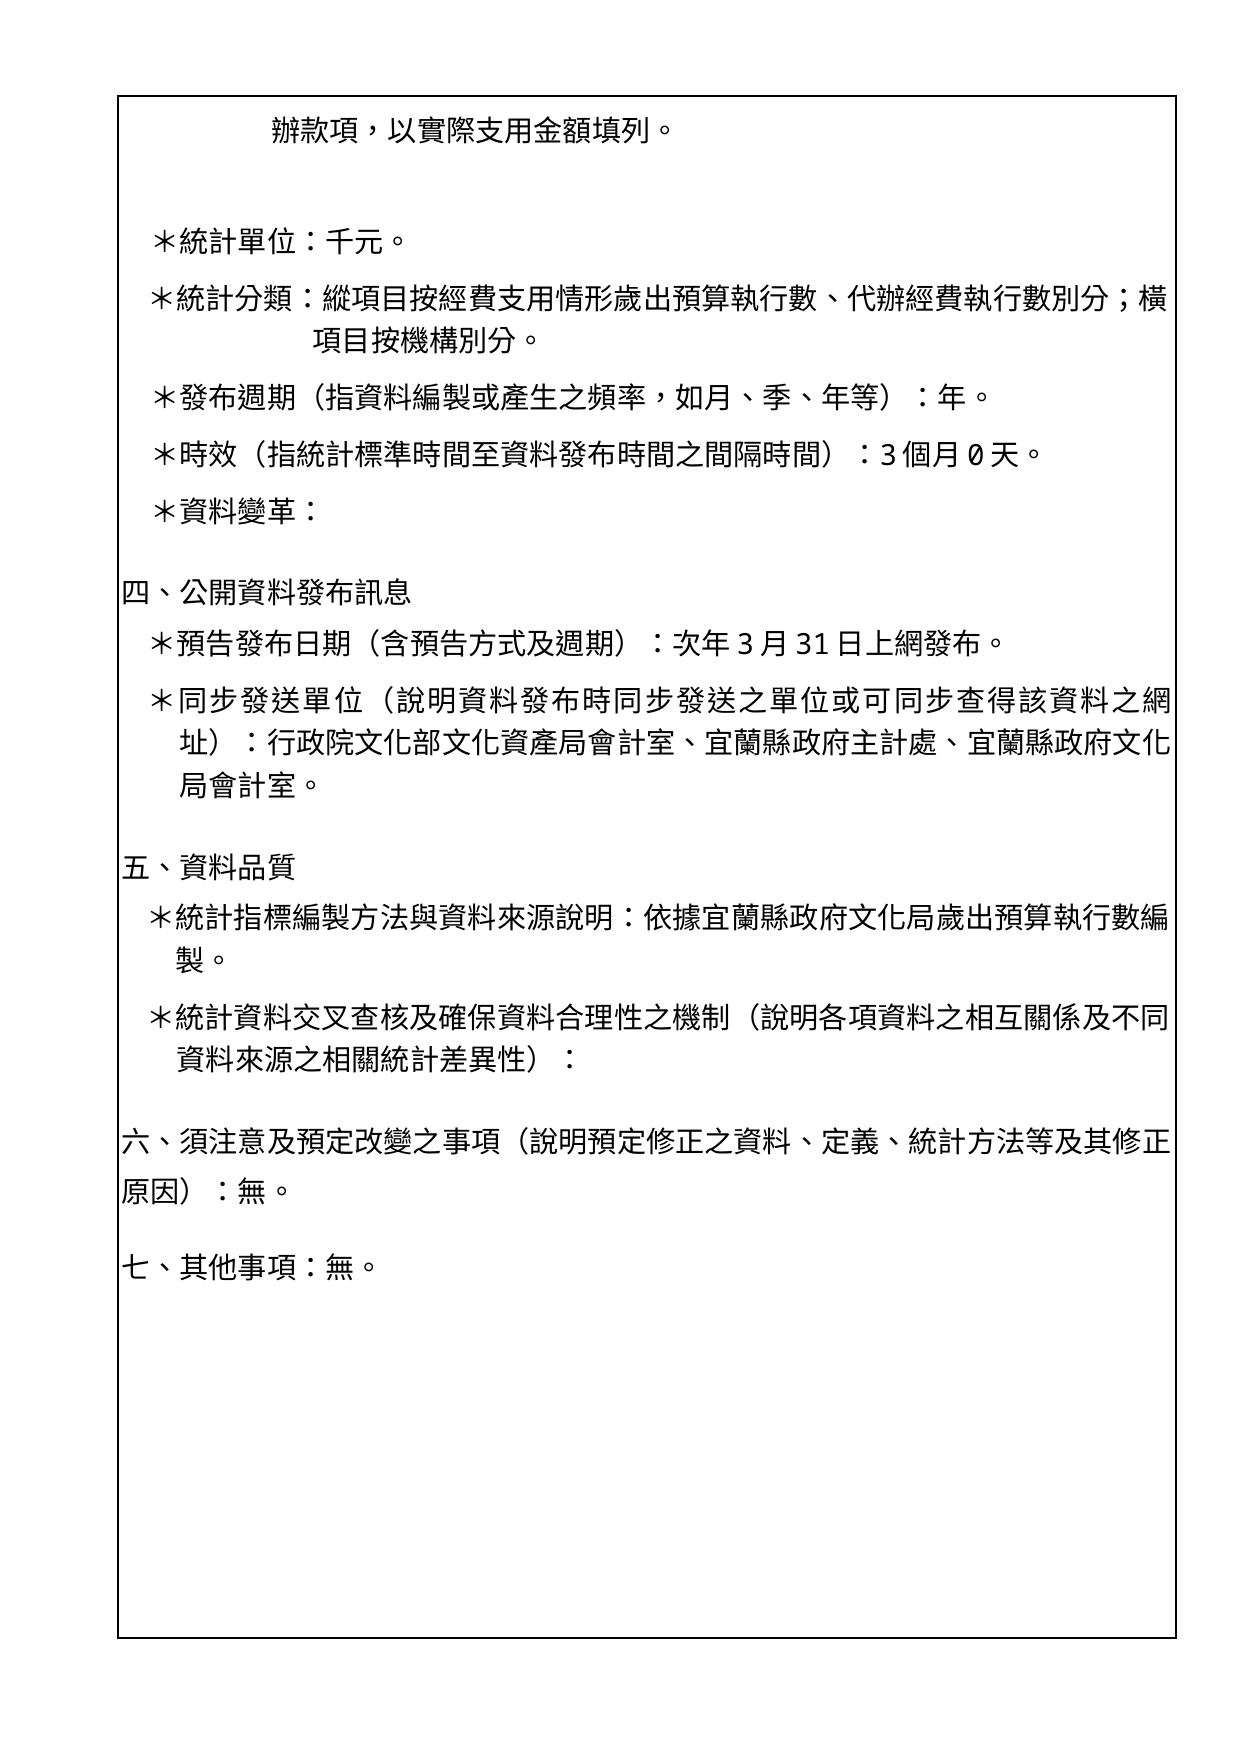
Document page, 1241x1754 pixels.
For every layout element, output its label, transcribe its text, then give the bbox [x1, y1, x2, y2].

table_header 統計資料背景說明 資料種類：文化資產統計 資料項目：宜蘭縣政府文化局經費概況 一、發布及編製機關單位 ＊發布機關、單位：宜蘭縣政府文化局會計室 ＊編製單位： 宜蘭縣政府文化局會計室 ＊聯絡電話：03-9322440轉111 ＊傳真：03-9327234 ＊電子信箱：momo_liu@mail.e-land.gov.tw 二、發布形式 ＊口頭： （ ）記者會或說明會 ＊書面： （ ）新聞稿 （V ）報表 （ ）書刊，刊名： ＊電子媒體： （V）線上書刊及資料庫，網址： http:// （ ）磁片 （ ）光碟片 （ ）其他 三、資料範圍、週期及時效 ＊統計地區範圍及對象：凡本局及所屬機關歲出預算及代辦經費執行情形均為統計對象。 ＊統計標準時間：以每年1月1日至12月31日之資料為準。 ＊統計項目定義： （一）歲出預算執行數：係含預算數及追加減預算數之年度實際已支金額及保留款兩部分。 （二）代辦經費執行數：係指機關接受中央機關、各直轄市及縣市政府、民間團體、其他單位等補助（未列入預算數內）或委辦各項活動代收代辦款項，以實際支用金額填列。 ＊統計單位：千元。 ＊統計分類：縱項目按經費支用情形歲出預算執行數、代辦經費執行數別分；橫項目按機構別分。 ＊發布週期（指資料編製或產生之頻率，如月、季、年等）：年。 ＊時效（指統計標準時間至資料發布時間之間隔時間）：3個月0天。 ＊資料變革： 四、公開資料發布訊息 ＊預告發布日期（含預告方式及週期）：次年3月31日上網發布。 ＊同步發送單位（說明資料發布時同步發送之單位或可同步查得該資料之網址）：行政院文化部文化資產局會計室、宜蘭縣政府主計處、宜蘭縣政府文化局會計室。 五、資料品質 ＊統計指標編製方法與資料來源說明：依據宜蘭縣政府文化局歲出預算執行數編製。 ＊統計資料交叉查核及確保資料合理性之機制（說明各項資料之相互關係及不同資料來源之相關統計差異性）： 六、須注意及預定改變之事項（說明預定修正之資料、定義、統計方法等及其修正原因）：無。 七、其他事項：無。 [119, 97, 1175, 1637]
